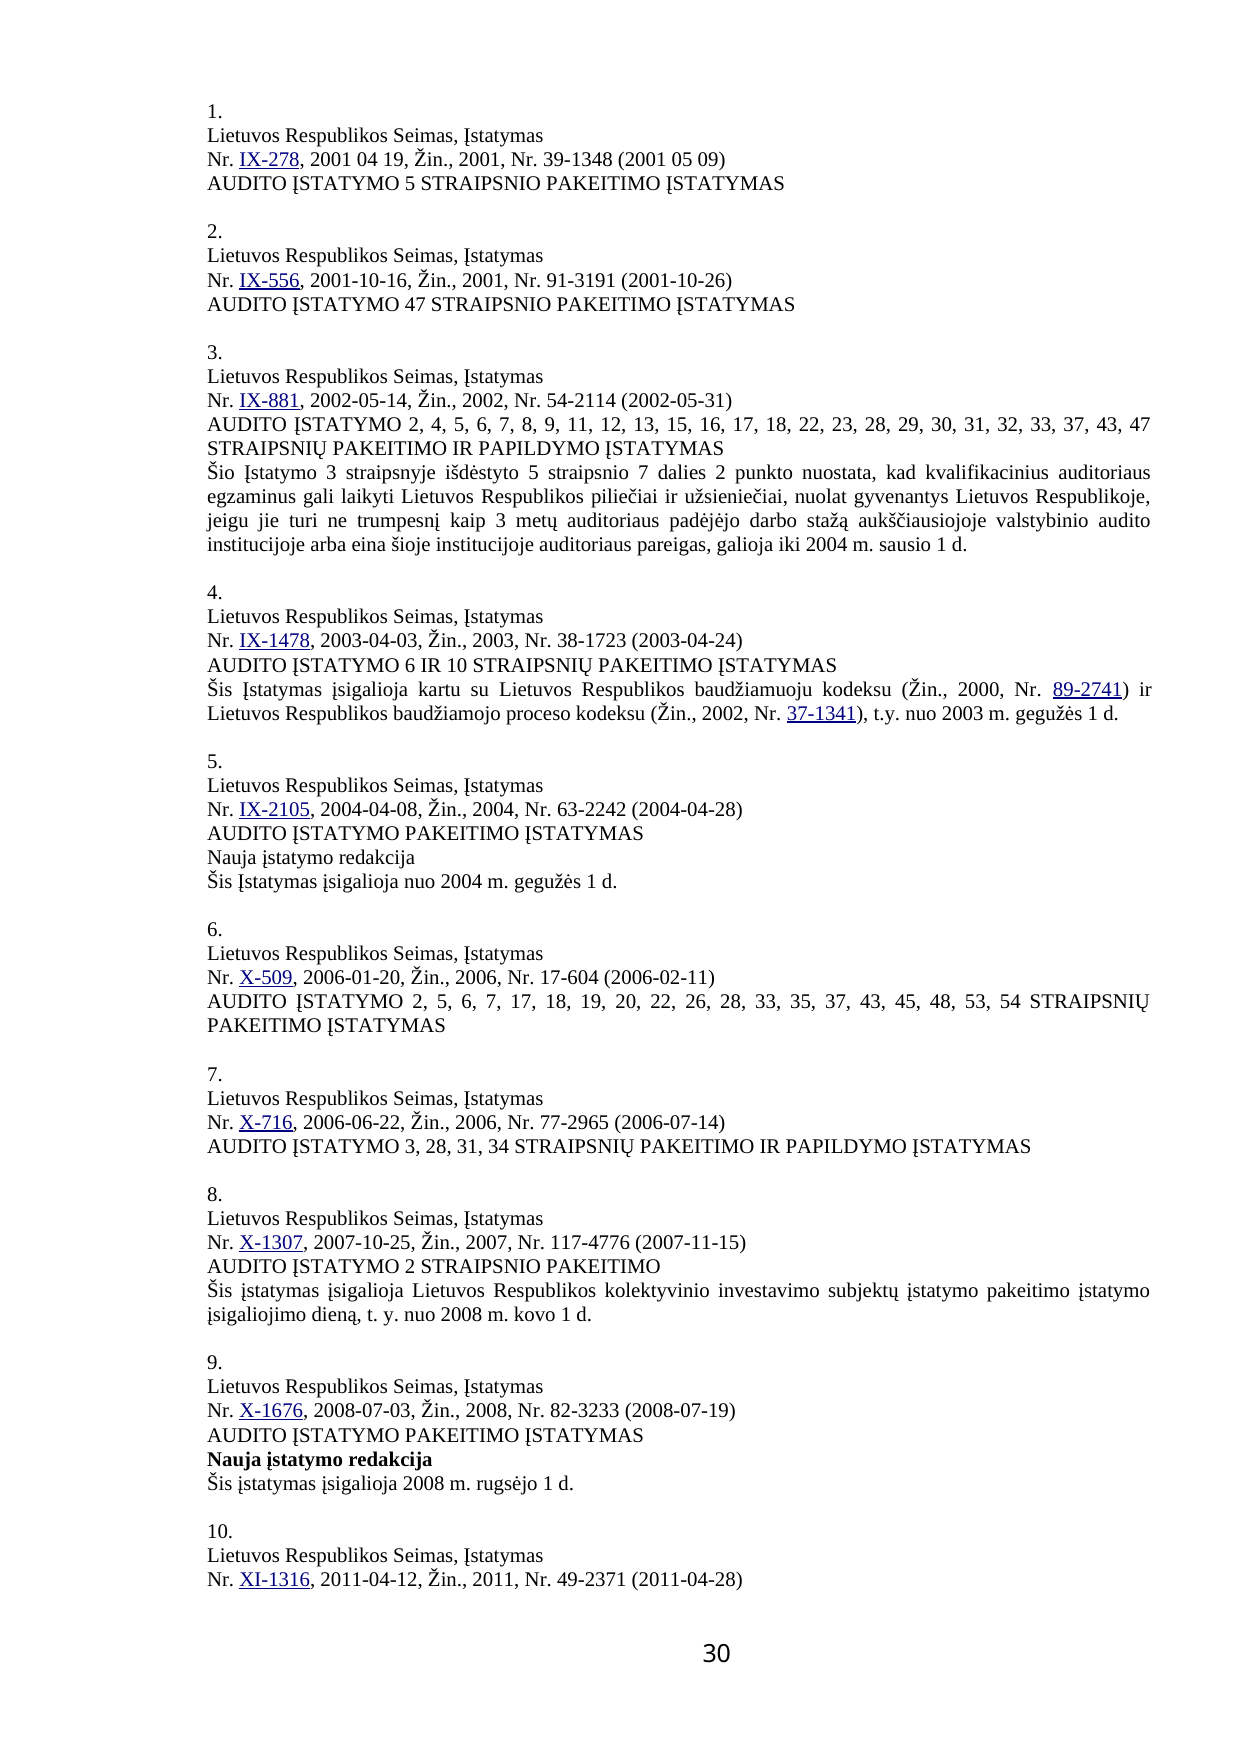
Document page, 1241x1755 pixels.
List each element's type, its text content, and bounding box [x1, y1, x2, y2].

text Lietuvos Respublikos Seimas, Įstatymas [207, 123, 1152, 147]
text AUDITO ĮSTATYMO PAKEITIMO ĮSTATYMAS [207, 1422, 1152, 1447]
text 9. [207, 1350, 1152, 1374]
text AUDITO ĮSTATYMO 6 IR 10 STRAIPSNIŲ PAKEITIMO ĮSTATYMAS [207, 652, 1152, 677]
text AUDITO ĮSTATYMO 5 STRAIPSNIO PAKEITIMO ĮSTATYMAS [207, 171, 1152, 195]
text Šis įstatymas įsigalioja Lietuvos Respublikos kolektyvinio investavimo subjektų įstatymo pakeitimo įstatymo įsigaliojimo dieną, t. y. nuo 2008 m. kovo 1 d. [207, 1278, 1152, 1326]
text Lietuvos Respublikos Seimas, Įstatymas [207, 1374, 1152, 1398]
text Nr. X-509, 2006-01-20, Žin., 2006, Nr. 17-604 (2006-02-11) [207, 965, 1152, 989]
text Lietuvos Respublikos Seimas, Įstatymas [207, 364, 1152, 388]
text 6. [207, 917, 1152, 941]
text 1. [207, 99, 1152, 123]
text Lietuvos Respublikos Seimas, Įstatymas [207, 243, 1152, 267]
text 2. [207, 219, 1152, 243]
text AUDITO ĮSTATYMO 3, 28, 31, 34 STRAIPSNIŲ PAKEITIMO IR PAPILDYMO ĮSTATYMAS [207, 1134, 1152, 1158]
text Nr. X-1676, 2008-07-03, Žin., 2008, Nr. 82-3233 (2008-07-19) [207, 1398, 1152, 1422]
text Lietuvos Respublikos Seimas, Įstatymas [207, 1086, 1152, 1110]
text Lietuvos Respublikos Seimas, Įstatymas [207, 941, 1152, 965]
text AUDITO ĮSTATYMO 2, 5, 6, 7, 17, 18, 19, 20, 22, 26, 28, 33, 35, 37, 43, 45, 48, 53, 54 STRAIPSNIŲ PAKEITIMO ĮSTATYMAS [207, 989, 1152, 1037]
text 7. [207, 1062, 1152, 1086]
text Lietuvos Respublikos Seimas, Įstatymas [207, 1543, 1152, 1567]
text Nr. IX-881, 2002-05-14, Žin., 2002, Nr. 54-2114 (2002-05-31) [207, 388, 1152, 412]
text AUDITO ĮSTATYMO 2 STRAIPSNIO PAKEITIMO [207, 1254, 1152, 1278]
text AUDITO ĮSTATYMO PAKEITIMO ĮSTATYMAS [207, 821, 1152, 845]
text Lietuvos Respublikos Seimas, Įstatymas [207, 1206, 1152, 1230]
text Nr. IX-2105, 2004-04-08, Žin., 2004, Nr. 63-2242 (2004-04-28) [207, 797, 1152, 821]
text Nr. IX-556, 2001-10-16, Žin., 2001, Nr. 91-3191 (2001-10-26) [207, 267, 1152, 292]
text Nauja įstatymo redakcija [207, 1447, 1152, 1471]
text Lietuvos Respublikos Seimas, Įstatymas [207, 773, 1152, 797]
text Nr. IX-1478, 2003-04-03, Žin., 2003, Nr. 38-1723 (2003-04-24) [207, 628, 1152, 652]
text Šis Įstatymas įsigalioja nuo 2004 m. gegužės 1 d. [207, 869, 1152, 893]
text 8. [207, 1182, 1152, 1206]
text Nr. X-1307, 2007-10-25, Žin., 2007, Nr. 117-4776 (2007-11-15) [207, 1230, 1152, 1254]
text 3. [207, 340, 1152, 364]
text 4. [207, 580, 1152, 604]
text Nauja įstatymo redakcija [207, 845, 1152, 869]
text 5. [207, 749, 1152, 773]
text Šis įstatymas įsigalioja 2008 m. rugsėjo 1 d. [207, 1471, 1152, 1495]
text Nr. X-716, 2006-06-22, Žin., 2006, Nr. 77-2965 (2006-07-14) [207, 1110, 1152, 1134]
text Nr. XI-1316, 2011-04-12, Žin., 2011, Nr. 49-2371 (2011-04-28) [207, 1567, 1152, 1591]
text 10. [207, 1519, 1152, 1543]
text AUDITO ĮSTATYMO 47 STRAIPSNIO PAKEITIMO ĮSTATYMAS [207, 292, 1152, 316]
text AUDITO ĮSTATYMO 2, 4, 5, 6, 7, 8, 9, 11, 12, 13, 15, 16, 17, 18, 22, 23, 28, 29, 30, 31, 32, 33, 37, 43, 47 STRAIPSNIŲ PAKEITIMO IR PAPILDYMO ĮSTATYMAS [207, 412, 1152, 460]
text Nr. IX-278, 2001 04 19, Žin., 2001, Nr. 39-1348 (2001 05 09) [207, 147, 1152, 171]
text Lietuvos Respublikos Seimas, Įstatymas [207, 604, 1152, 628]
text Šio Įstatymo 3 straipsnyje išdėstyto 5 straipsnio 7 dalies 2 punkto nuostata, kad kvalifikacinius auditoriaus egzaminus gali laikyti Lietuvos Respublikos piliečiai ir užsieniečiai, nuolat gyvenantys Lietuvos Respublikoje, jeigu jie turi ne trumpesnį kaip 3 metų auditoriaus padėjėjo darbo stažą aukščiausiojoje valstybinio audito institucijoje arba eina šioje institucijoje auditoriaus pareigas, galioja iki 2004 m. sausio 1 d. [207, 460, 1152, 556]
text Šis Įstatymas įsigalioja kartu su Lietuvos Respublikos baudžiamuoju kodeksu (Žin., 2000, Nr. 89-2741) ir Lietuvos Respublikos baudžiamojo proceso kodeksu (Žin., 2002, Nr. 37-1341), t.y. nuo 2003 m. gegužės 1 d. [207, 677, 1152, 725]
